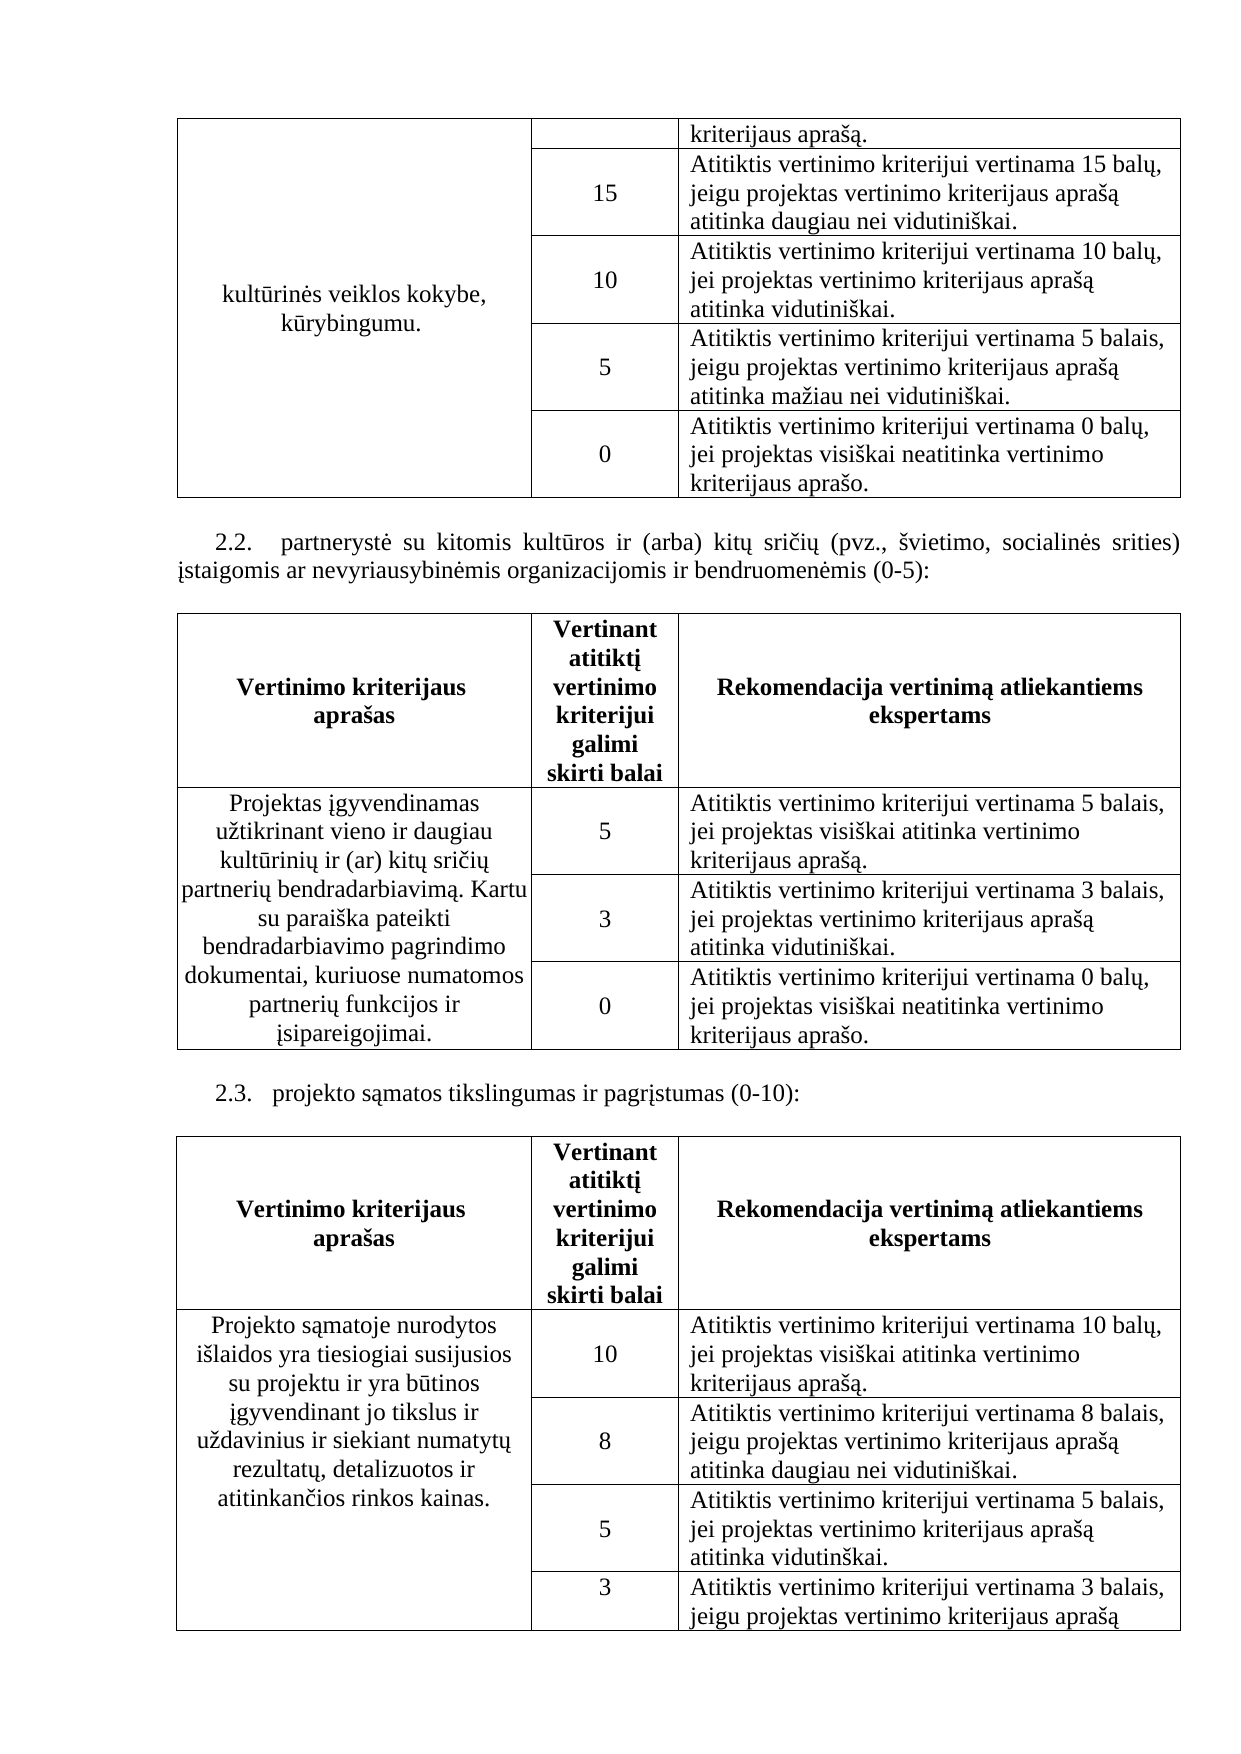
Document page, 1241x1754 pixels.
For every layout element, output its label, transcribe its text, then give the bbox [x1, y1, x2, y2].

table_cell 3 [532, 1572, 678, 1630]
table_cell Atitiktis vertinimo kriterijui vertinama 0 balų, jei projektas visiškai neatitinka vertinimo kriterijaus aprašo. [679, 962, 1180, 1048]
table_cell kultūrinės veiklos kokybe, kūrybingumu. [178, 119, 531, 497]
table_header Rekomendacija vertinimą atliekantiems ekspertams [679, 1137, 1180, 1309]
table_cell Projektas įgyvendinamas užtikrinant vieno ir daugiau kultūrinių ir (ar) kitų sričių partnerių bendradarbiavimą. Kartu su paraiška pateikti bendradarbiavimo pagrindimo dokumentai, kuriuose numatomos partnerių funkcijos ir įsipareigojimai. [178, 788, 531, 1048]
table_cell 5 [532, 788, 678, 874]
table_cell 3 [532, 875, 678, 961]
table_cell kriterijaus aprašą. [679, 119, 1180, 148]
table_header Vertinimo kriterijaus aprašas [177, 1137, 531, 1309]
table_cell Atitiktis vertinimo kriterijui vertinama 10 balų, jei projektas visiškai atitinka vertinimo kriterijaus aprašą. [679, 1310, 1180, 1397]
text 2.3. projekto sąmatos tikslingumas ir pagrįstumas (0-10): [215, 1078, 1132, 1107]
table_header Vertinimo kriterijaus aprašas [178, 614, 531, 787]
table_cell 0 [532, 962, 678, 1048]
table_cell 15 [532, 149, 678, 235]
table_cell Projekto sąmatoje nurodytos išlaidos yra tiesiogiai susijusios su projektu ir yra būtinos įgyvendinant jo tikslus ir uždavinius ir siekiant numatytų rezultatų, detalizuotos ir atitinkančios rinkos kainas. [177, 1310, 531, 1630]
table_header Vertinant atitiktį vertinimo kriterijui galimi skirti balai [532, 1137, 678, 1309]
table_cell Atitiktis vertinimo kriterijui vertinama 5 balais, jei projektas visiškai atitinka vertinimo kriterijaus aprašą. [679, 788, 1180, 874]
table_cell 5 [532, 1485, 678, 1571]
table_header Vertinant atitiktį vertinimo kriterijui galimi skirti balai [532, 614, 678, 787]
table_cell Atitiktis vertinimo kriterijui vertinama 3 balais, jeigu projektas vertinimo kriterijaus aprašą [679, 1572, 1180, 1630]
table_cell Atitiktis vertinimo kriterijui vertinama 5 balais, jeigu projektas vertinimo kriterijaus aprašą atitinka mažiau nei vidutiniškai. [679, 324, 1180, 410]
table_cell Atitiktis vertinimo kriterijui vertinama 0 balų, jei projektas visiškai neatitinka vertinimo kriterijaus aprašo. [679, 411, 1180, 497]
table_cell Atitiktis vertinimo kriterijui vertinama 3 balais, jei projektas vertinimo kriterijaus aprašą atitinka vidutiniškai. [679, 875, 1180, 961]
table_cell Atitiktis vertinimo kriterijui vertinama 5 balais, jei projektas vertinimo kriterijaus aprašą atitinka vidutinškai. [679, 1485, 1180, 1571]
text 2.2. partnerystė su kitomis kultūros ir (arba) kitų sričių (pvz., švietimo, socialinės srities) įstaigomis ar nevyriausybinėmis organizacijomis ir bendruomenėmis (0-5): [177, 527, 1181, 584]
table_cell [532, 119, 678, 148]
table_cell 10 [532, 1310, 678, 1397]
table_cell Atitiktis vertinimo kriterijui vertinama 10 balų, jei projektas vertinimo kriterijaus aprašą atitinka vidutiniškai. [679, 236, 1180, 322]
table_cell 0 [532, 411, 678, 497]
table_cell 10 [532, 236, 678, 322]
table_cell Atitiktis vertinimo kriterijui vertinama 15 balų, jeigu projektas vertinimo kriterijaus aprašą atitinka daugiau nei vidutiniškai. [679, 149, 1180, 235]
table_header Rekomendacija vertinimą atliekantiems ekspertams [679, 614, 1180, 787]
table_cell Atitiktis vertinimo kriterijui vertinama 8 balais, jeigu projektas vertinimo kriterijaus aprašą atitinka daugiau nei vidutiniškai. [679, 1398, 1180, 1484]
table_cell 8 [532, 1398, 678, 1484]
table_cell 5 [532, 324, 678, 410]
